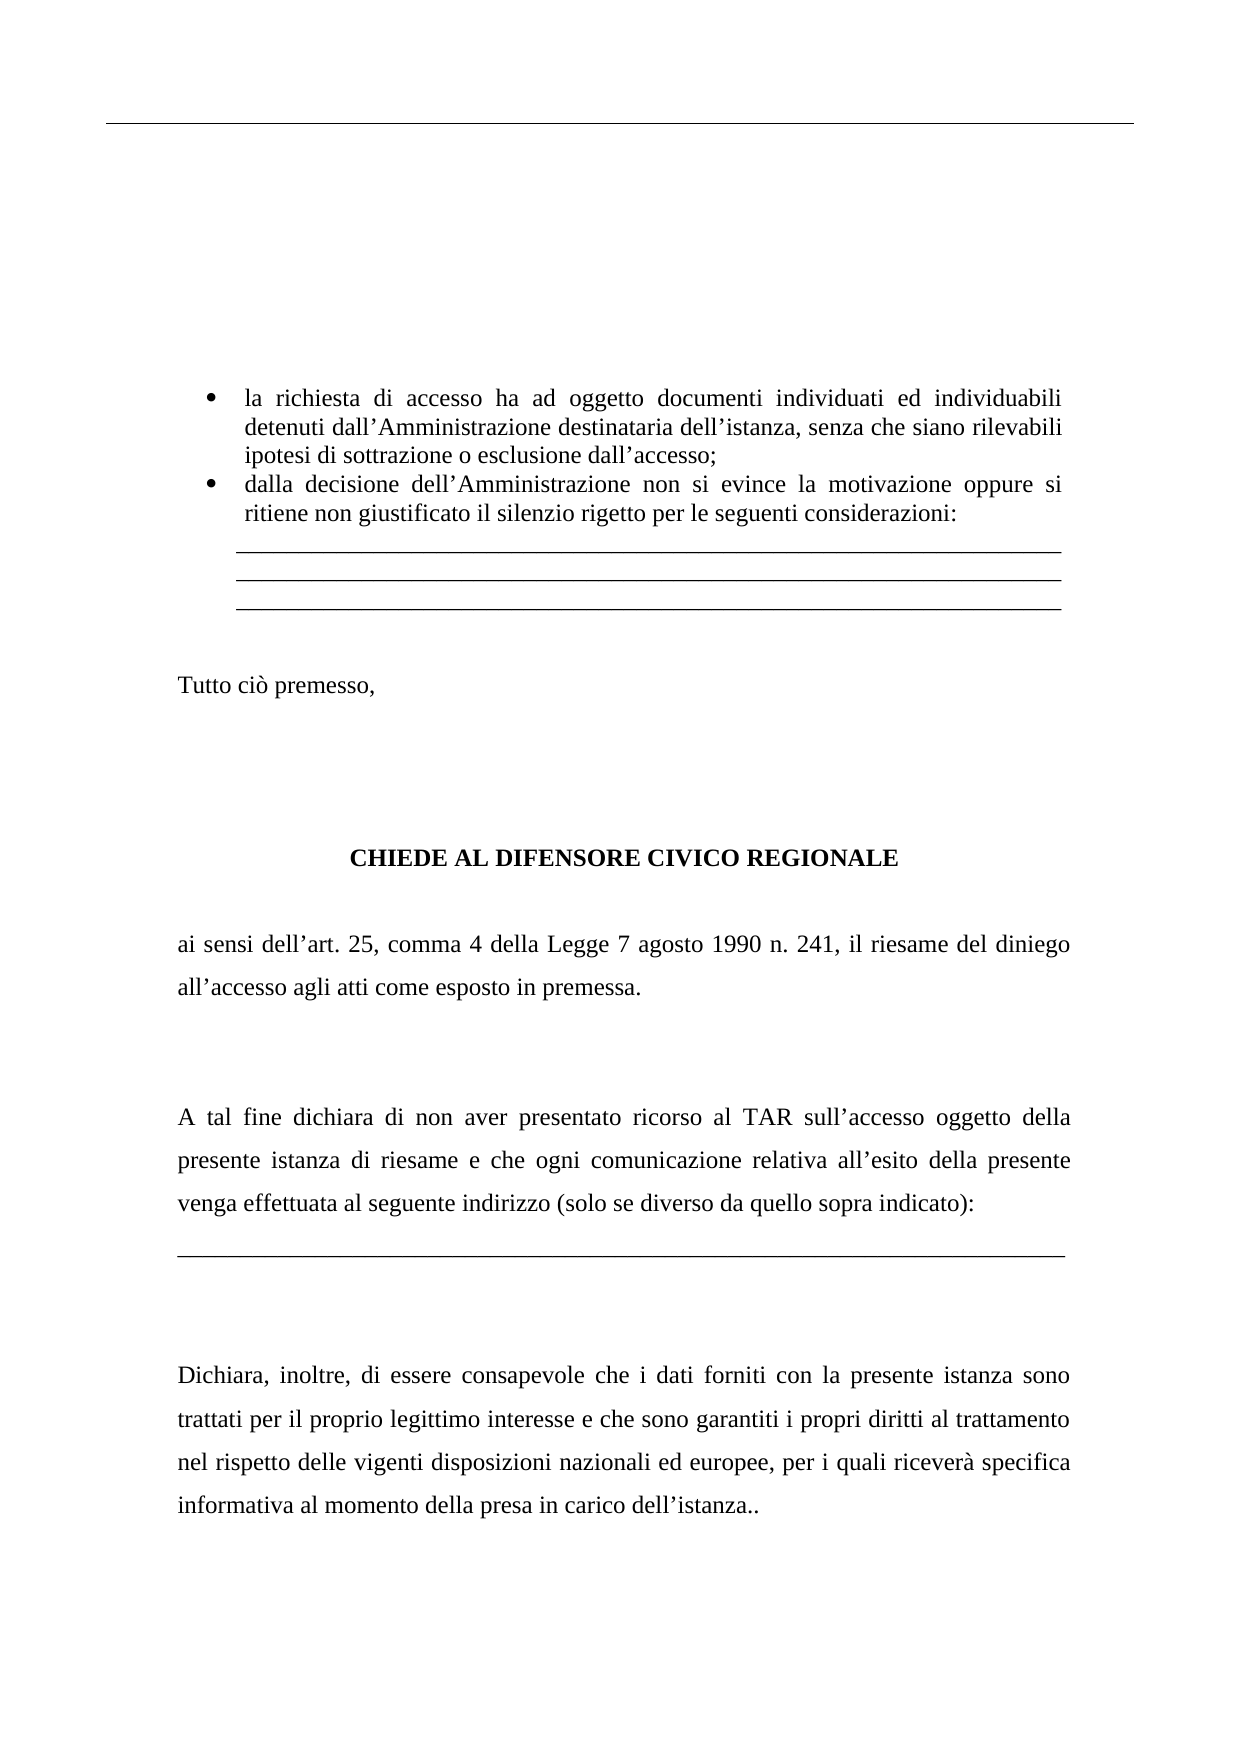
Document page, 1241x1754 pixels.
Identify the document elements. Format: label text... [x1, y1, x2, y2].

text Tutto ciò premesso, [177, 671, 1069, 699]
list dalla decisione dell’Amministrazione non si evince la motivazione oppure si ritiene non giustificato il silenzio rigetto per le seguenti considerazioni: [207, 469, 1063, 527]
text ______________________________________________________________________________________________________________________________________________________________________________________________________ [236, 527, 1072, 613]
text ai sensi dell’art. 25, comma 4 della Legge 7 agosto 1990 n. 241, il riesame del diniego all’accesso agli atti come esposto in premessa. [177, 929, 1072, 1001]
text Dichiara, inoltre, di essere consapevole che i dati forniti con la presente istanza sono trattati per il proprio legittimo interesse e che sono garantiti i propri diritti al trattamento nel rispetto delle vigenti disposizioni nazionali ed europee, per i quali riceverà specifica informativa al momento della presa in carico dell’istanza.. [177, 1361, 1072, 1519]
text _______________________________________________________________________ [177, 1231, 1072, 1260]
text A tal fine dichiara di non aver presentato ricorso al TAR sull’accesso oggetto della presente istanza di riesame e che ogni comunicazione relativa all’esito della presente venga effettuata al seguente indirizzo (solo se diverso da quello sopra indicato): [177, 1102, 1072, 1217]
text CHIEDE AL DIFENSORE CIVICO REGIONALE [177, 843, 1072, 872]
list la richiesta di accesso ha ad oggetto documenti individuati ed individuabili detenuti dall’Amministrazione destinataria dell’istanza, senza che siano rilevabili ipotesi di sottrazione o esclusione dall’accesso; [207, 383, 1063, 469]
